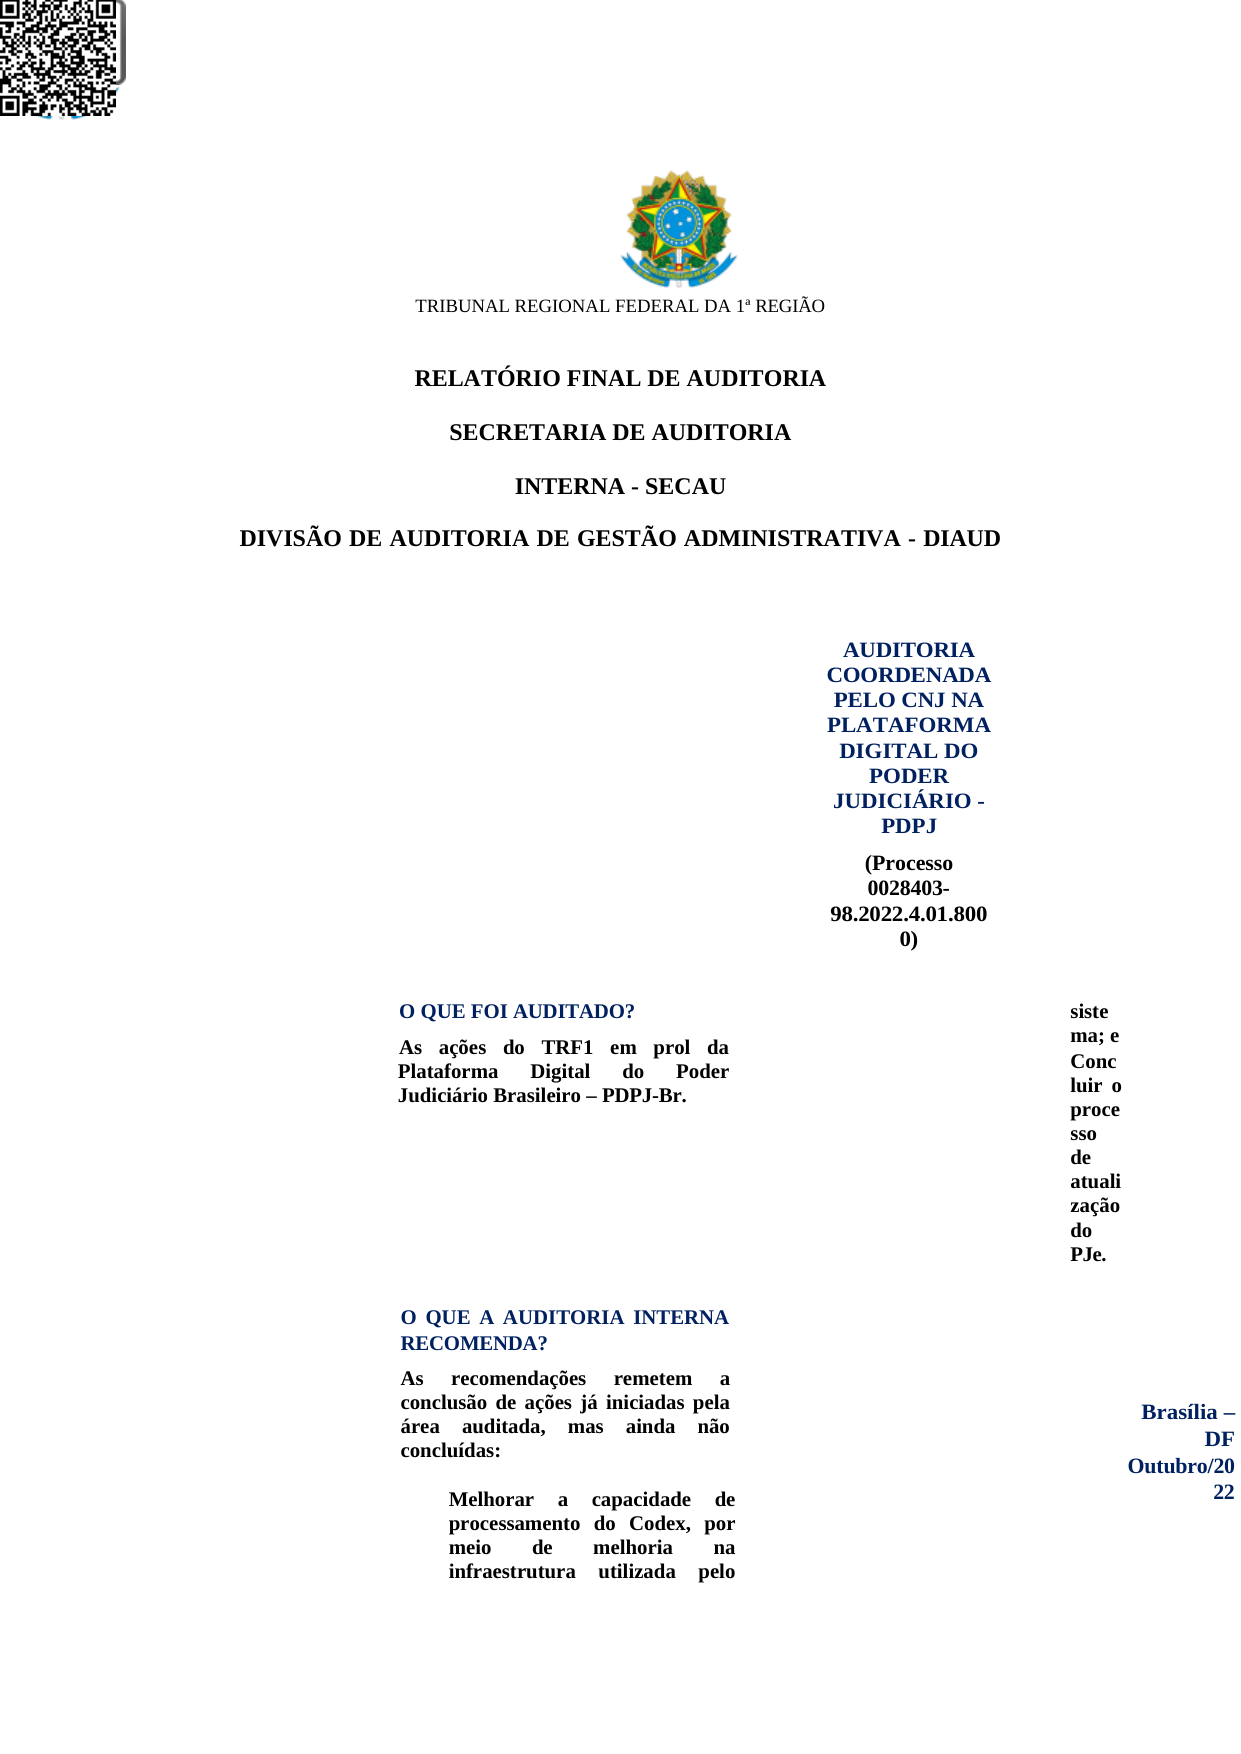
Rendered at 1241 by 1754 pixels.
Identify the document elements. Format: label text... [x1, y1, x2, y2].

subtitle (Processo 0028403- [826, 850, 992, 901]
picture [0, 0, 126, 123]
text 98.2022.4.01.8000) [826, 901, 992, 951]
text DIVISÃO DE AUDITORIA DE GESTÃO ADMINISTRATIVA - DIAUD [184, 526, 1056, 552]
text TRIBUNAL REGIONAL FEDERAL DA 1ª REGIÃO [396, 295, 844, 317]
picture [617, 168, 742, 291]
text As recomendações remetem a conclusão de ações já iniciadas pela área auditada, mas ainda não concluídas: [400, 1366, 730, 1462]
text As ações do TRF1 em prol da Plataforma Digital do Poder Judiciário Brasileiro – PDPJ-Br. [398, 1035, 729, 1107]
text Brasília – DF Outubro/2022 [1120, 1399, 1235, 1504]
text O QUE A AUDITORIA INTERNA RECOMENDA? [400, 1305, 729, 1354]
subtitle AUDITORIA COORDENADA PELO CNJ NA PLATAFORMA DIGITAL DO PODER JUDICIÁRIO - PDPJ [826, 637, 992, 838]
subtitle RELATÓRIO FINAL DE AUDITORIA SECRETARIA DE AUDITORIA INTERNA - SECAU [397, 364, 844, 499]
text Melhorar a capacidade de processamento do Codex, por meio de melhoria na infraestrutura utilizada pelo [448, 1487, 736, 1583]
text sistema; e [1070, 999, 1122, 1047]
text O QUE FOI AUDITADO? [399, 999, 736, 1023]
text Concluir o processo de atualização do PJe. [1070, 1049, 1122, 1266]
